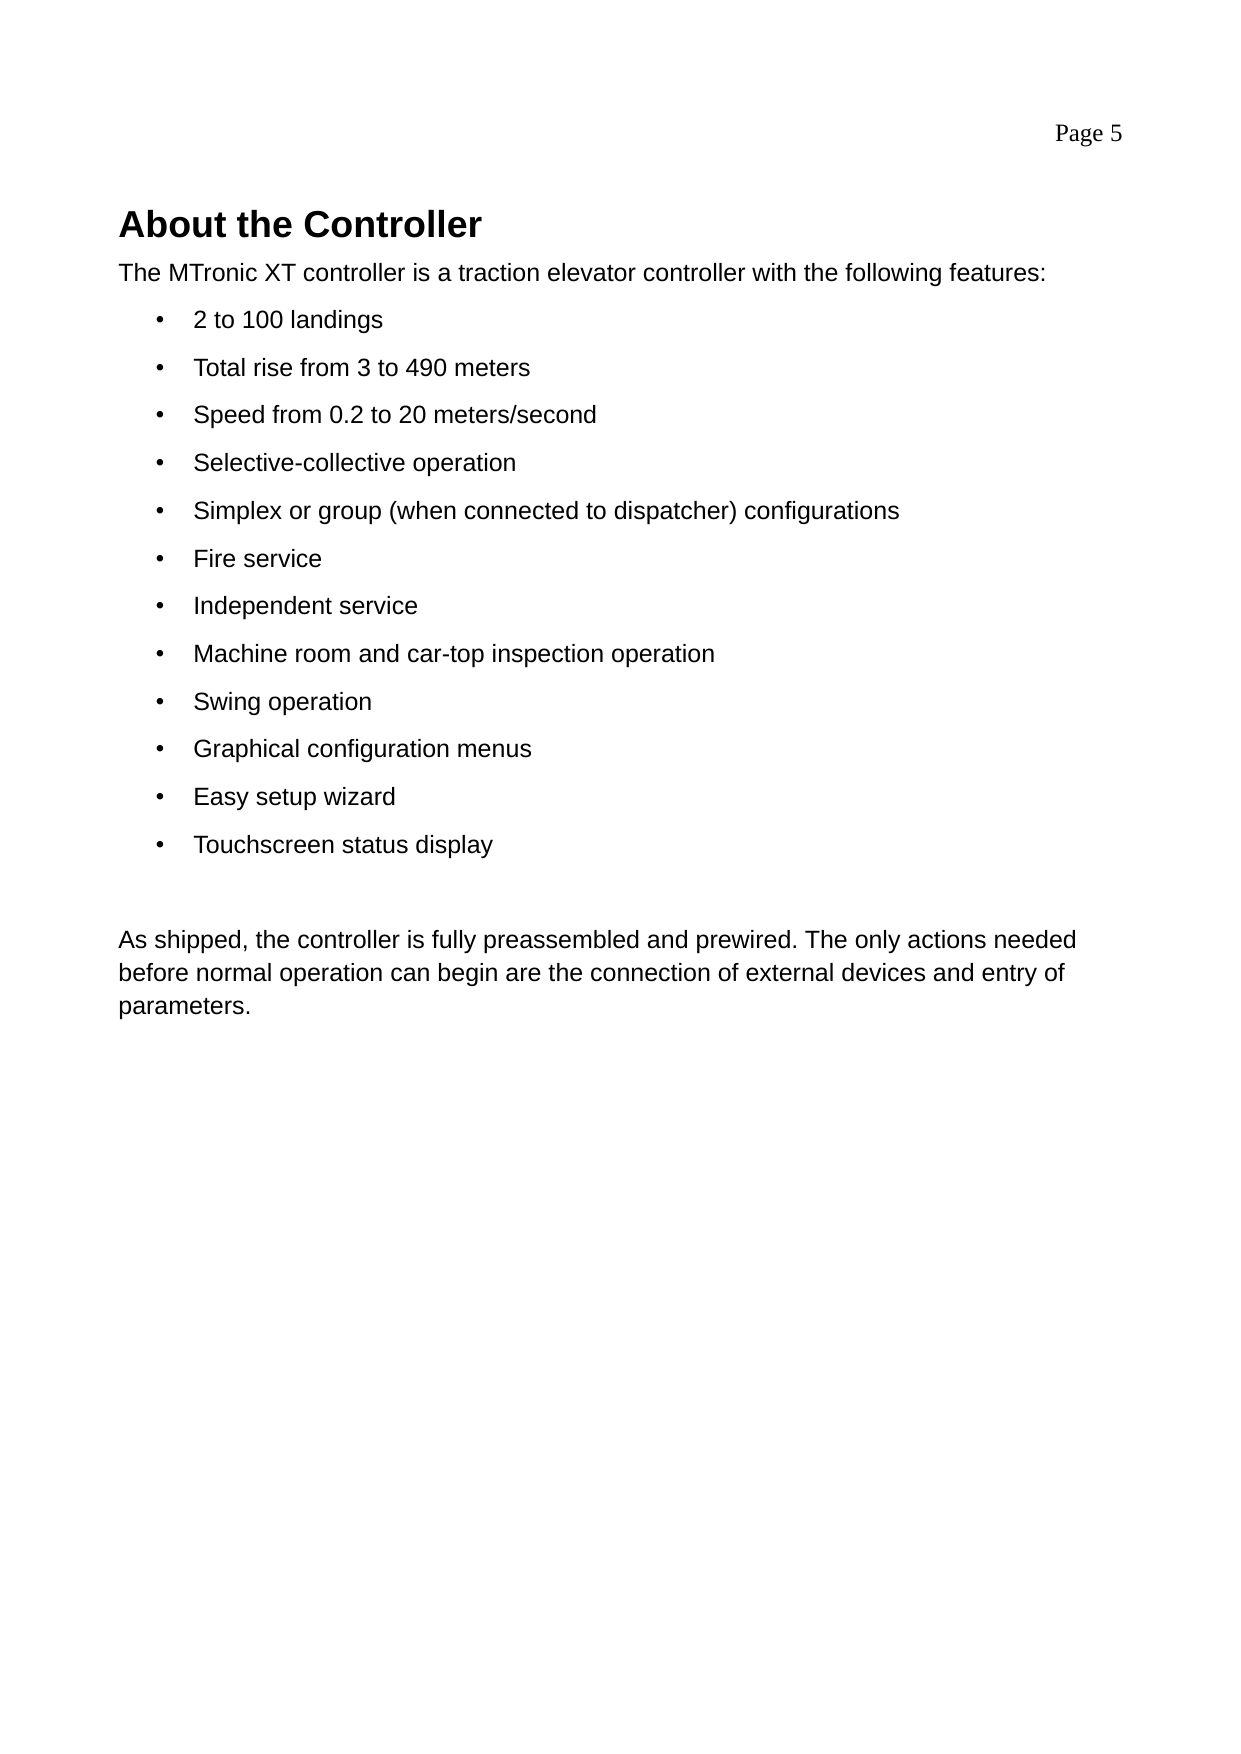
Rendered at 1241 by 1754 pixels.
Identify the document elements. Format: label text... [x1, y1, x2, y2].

list Selective-collective operation [156, 448, 1122, 477]
list Touchscreen status display [156, 830, 1122, 859]
list Easy setup wizard [156, 782, 1122, 811]
list Independent service [156, 591, 1122, 620]
list Machine room and car-top inspection operation [156, 639, 1122, 668]
list Graphical configuration menus [156, 734, 1122, 763]
list Speed from 0.2 to 20 meters/second [156, 401, 1122, 429]
subtitle About the Controller [118, 202, 1122, 245]
text The MTronic XT controller is a traction elevator controller with the following features: [118, 257, 1122, 286]
list Fire service [156, 544, 1122, 572]
list Total rise from 3 to 490 meters [156, 353, 1122, 382]
list Swing operation [156, 687, 1122, 716]
list 2 to 100 landings [156, 305, 1122, 334]
list Simplex or group (when connected to dispatcher) configurations [156, 496, 1122, 525]
text As shipped, the controller is fully preassembled and prewired. The only actions needed before normal operation can begin are the connection of external devices and entry of parameters. [118, 925, 1122, 1020]
